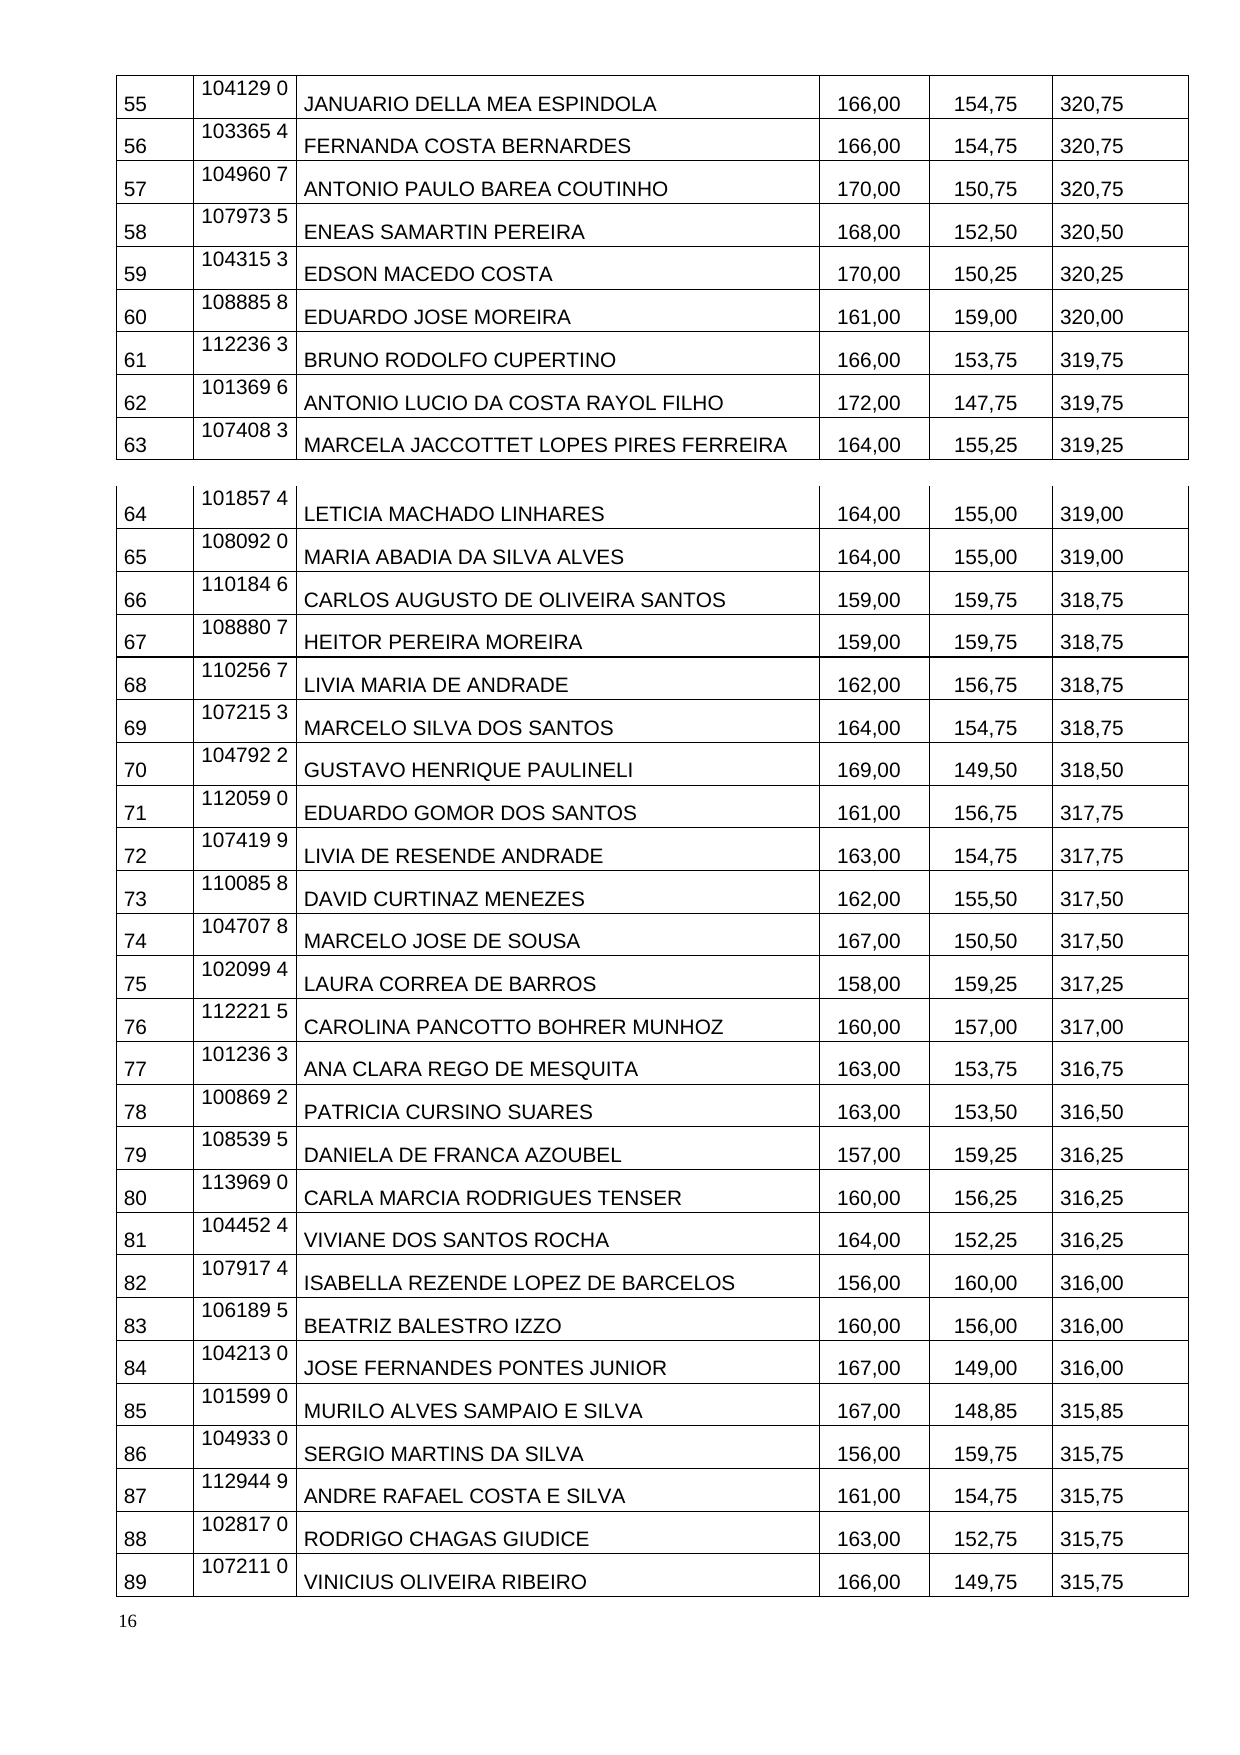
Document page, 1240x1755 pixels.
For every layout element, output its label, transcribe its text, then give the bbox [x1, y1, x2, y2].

table_cell MARCELO JOSE DE SOUSA [297, 914, 819, 955]
table_cell 320,75 [1053, 161, 1188, 203]
table_cell 154,75 [930, 1469, 1052, 1511]
table_cell EDSON MACEDO COSTA [297, 247, 819, 288]
table_cell DAVID CURTINAZ MENEZES [297, 871, 819, 913]
table_cell 317,50 [1053, 871, 1188, 913]
table_cell CARLA MARCIA RODRIGUES TENSER [297, 1170, 819, 1212]
table_cell BRUNO RODOLFO CUPERTINO [297, 332, 819, 374]
table_cell 152,25 [930, 1213, 1052, 1254]
table_cell 150,75 [930, 161, 1052, 203]
table_cell 159,25 [930, 1127, 1052, 1169]
table_cell 156,00 [820, 1255, 929, 1297]
table_cell 112221 5 [194, 999, 296, 1041]
table_cell 315,75 [1053, 1554, 1188, 1596]
table_cell 57 [117, 161, 193, 203]
table_cell 55 [117, 76, 193, 118]
table_cell 164,00 [820, 418, 929, 459]
table_cell 317,75 [1053, 786, 1188, 827]
table_cell 150,25 [930, 247, 1052, 288]
table_cell 69 [117, 700, 193, 742]
table_cell 166,00 [820, 119, 929, 160]
table_cell 147,75 [930, 375, 1052, 417]
table_cell CARLOS AUGUSTO DE OLIVEIRA SANTOS [297, 572, 819, 614]
table_cell 77 [117, 1042, 193, 1083]
table_cell MURILO ALVES SAMPAIO E SILVA [297, 1384, 819, 1425]
table_cell 104452 4 [194, 1213, 296, 1254]
table_cell 320,50 [1053, 204, 1188, 246]
table_cell 318,50 [1053, 743, 1188, 784]
table_cell 83 [117, 1298, 193, 1340]
table_cell 167,00 [820, 1384, 929, 1425]
table_cell MARCELA JACCOTTET LOPES PIRES FERREIRA [297, 418, 819, 459]
table_cell JOSE FERNANDES PONTES JUNIOR [297, 1341, 819, 1382]
table_cell 316,50 [1053, 1085, 1188, 1126]
table_cell 170,00 [820, 247, 929, 288]
table_cell ENEAS SAMARTIN PEREIRA [297, 204, 819, 246]
table_cell 154,75 [930, 76, 1052, 118]
table_cell MARIA ABADIA DA SILVA ALVES [297, 529, 819, 571]
table_cell 100869 2 [194, 1085, 296, 1126]
table_cell 103365 4 [194, 119, 296, 160]
table_cell 150,50 [930, 914, 1052, 955]
table_cell 162,00 [820, 871, 929, 913]
table_cell 164,00 [820, 700, 929, 742]
table_cell 156,25 [930, 1170, 1052, 1212]
table_cell 167,00 [820, 1341, 929, 1382]
table_cell 155,25 [930, 418, 1052, 459]
table_cell 161,00 [820, 290, 929, 331]
table_cell 106189 5 [194, 1298, 296, 1340]
table_cell 156,75 [930, 658, 1052, 699]
table_cell 163,00 [820, 1085, 929, 1126]
table_cell 89 [117, 1554, 193, 1596]
table_cell 168,00 [820, 204, 929, 246]
table_cell 317,25 [1053, 956, 1188, 998]
table_cell 315,75 [1053, 1512, 1188, 1553]
table_cell 318,75 [1053, 658, 1188, 699]
table_cell 163,00 [820, 1512, 929, 1553]
table_cell 112236 3 [194, 332, 296, 374]
table_cell 68 [117, 658, 193, 699]
table_cell 159,75 [930, 1426, 1052, 1468]
table_cell 113969 0 [194, 1170, 296, 1212]
table_cell 110184 6 [194, 572, 296, 614]
table_cell 316,25 [1053, 1213, 1188, 1254]
table_cell 153,75 [930, 332, 1052, 374]
table_cell 159,00 [930, 290, 1052, 331]
table_cell 161,00 [820, 1469, 929, 1511]
table_header 101857 4 [194, 486, 296, 528]
table_cell 87 [117, 1469, 193, 1511]
table_cell 74 [117, 914, 193, 955]
table_cell 85 [117, 1384, 193, 1425]
table_cell LAURA CORREA DE BARROS [297, 956, 819, 998]
table_cell 169,00 [820, 743, 929, 784]
table_cell 159,25 [930, 956, 1052, 998]
table_cell 156,75 [930, 786, 1052, 827]
table_cell ISABELLA REZENDE LOPEZ DE BARCELOS [297, 1255, 819, 1297]
table_cell 317,50 [1053, 914, 1188, 955]
table_cell 79 [117, 1127, 193, 1169]
table_cell 71 [117, 786, 193, 827]
table_cell 65 [117, 529, 193, 571]
table_cell 319,75 [1053, 375, 1188, 417]
table_cell 110085 8 [194, 871, 296, 913]
table_cell 149,75 [930, 1554, 1052, 1596]
table_cell 156,00 [930, 1298, 1052, 1340]
table_cell DANIELA DE FRANCA AZOUBEL [297, 1127, 819, 1169]
table_cell 86 [117, 1426, 193, 1468]
table_cell 319,25 [1053, 418, 1188, 459]
table_cell 166,00 [820, 76, 929, 118]
table_cell 59 [117, 247, 193, 288]
table_cell 107408 3 [194, 418, 296, 459]
table_cell 107211 0 [194, 1554, 296, 1596]
table_cell 72 [117, 828, 193, 870]
table_cell 104707 8 [194, 914, 296, 955]
table_header 319,00 [1053, 486, 1188, 528]
table_cell 112059 0 [194, 786, 296, 827]
table_cell 154,75 [930, 119, 1052, 160]
table_cell 317,00 [1053, 999, 1188, 1041]
table_cell 318,75 [1053, 700, 1188, 742]
table_cell HEITOR PEREIRA MOREIRA [297, 615, 819, 656]
table_cell 104213 0 [194, 1341, 296, 1382]
table_cell EDUARDO JOSE MOREIRA [297, 290, 819, 331]
table_cell 104933 0 [194, 1426, 296, 1468]
table_cell 88 [117, 1512, 193, 1553]
table_cell 160,00 [820, 1170, 929, 1212]
table_cell 170,00 [820, 161, 929, 203]
table_cell 316,00 [1053, 1298, 1188, 1340]
table_cell 58 [117, 204, 193, 246]
table_cell 102099 4 [194, 956, 296, 998]
table_cell 159,75 [930, 615, 1052, 656]
table_cell 107419 9 [194, 828, 296, 870]
table_cell 76 [117, 999, 193, 1041]
table_cell 163,00 [820, 1042, 929, 1083]
table_cell 172,00 [820, 375, 929, 417]
table_cell 316,75 [1053, 1042, 1188, 1083]
table_cell 316,00 [1053, 1341, 1188, 1382]
table_cell 148,85 [930, 1384, 1052, 1425]
table_cell 155,00 [930, 529, 1052, 571]
table_header 164,00 [820, 486, 929, 528]
table_cell EDUARDO GOMOR DOS SANTOS [297, 786, 819, 827]
table_cell 108539 5 [194, 1127, 296, 1169]
table_cell 154,75 [930, 828, 1052, 870]
table_cell 84 [117, 1341, 193, 1382]
table_cell 319,75 [1053, 332, 1188, 374]
table_cell 104792 2 [194, 743, 296, 784]
table_cell 104315 3 [194, 247, 296, 288]
table_cell 315,75 [1053, 1426, 1188, 1468]
table_cell ANDRE RAFAEL COSTA E SILVA [297, 1469, 819, 1511]
table_cell JANUARIO DELLA MEA ESPINDOLA [297, 76, 819, 118]
table_cell 316,25 [1053, 1127, 1188, 1169]
table_cell 317,75 [1053, 828, 1188, 870]
table_cell RODRIGO CHAGAS GIUDICE [297, 1512, 819, 1553]
table_cell 153,50 [930, 1085, 1052, 1126]
table_cell 160,00 [820, 1298, 929, 1340]
table_cell 153,75 [930, 1042, 1052, 1083]
table_cell GUSTAVO HENRIQUE PAULINELI [297, 743, 819, 784]
table_cell 320,25 [1053, 247, 1188, 288]
table_cell 101236 3 [194, 1042, 296, 1083]
table_cell 318,75 [1053, 615, 1188, 656]
table_cell 159,00 [820, 572, 929, 614]
table_cell 164,00 [820, 529, 929, 571]
table_cell 101369 6 [194, 375, 296, 417]
table_cell VIVIANE DOS SANTOS ROCHA [297, 1213, 819, 1254]
table_header LETICIA MACHADO LINHARES [297, 486, 819, 528]
table_cell 167,00 [820, 914, 929, 955]
table_cell 81 [117, 1213, 193, 1254]
table_cell 60 [117, 290, 193, 331]
table_cell 316,00 [1053, 1255, 1188, 1297]
table_cell 104960 7 [194, 161, 296, 203]
table_cell 159,00 [820, 615, 929, 656]
table_cell 107973 5 [194, 204, 296, 246]
table_cell 108880 7 [194, 615, 296, 656]
table_cell 108885 8 [194, 290, 296, 331]
table_cell 152,50 [930, 204, 1052, 246]
table_cell 152,75 [930, 1512, 1052, 1553]
table_cell MARCELO SILVA DOS SANTOS [297, 700, 819, 742]
table_cell 104129 0 [194, 76, 296, 118]
table_cell 66 [117, 572, 193, 614]
table_cell 82 [117, 1255, 193, 1297]
table_cell 73 [117, 871, 193, 913]
table_cell 318,75 [1053, 572, 1188, 614]
table_cell 320,75 [1053, 76, 1188, 118]
table_cell 75 [117, 956, 193, 998]
table_cell 102817 0 [194, 1512, 296, 1553]
table_cell LIVIA MARIA DE ANDRADE [297, 658, 819, 699]
table_cell ANA CLARA REGO DE MESQUITA [297, 1042, 819, 1083]
table_cell 107215 3 [194, 700, 296, 742]
table_header 64 [117, 486, 193, 528]
table_cell 78 [117, 1085, 193, 1126]
table_cell 160,00 [930, 1255, 1052, 1297]
table_cell 157,00 [930, 999, 1052, 1041]
table_cell ANTONIO PAULO BAREA COUTINHO [297, 161, 819, 203]
table_cell 158,00 [820, 956, 929, 998]
table_cell 161,00 [820, 786, 929, 827]
table_cell 166,00 [820, 332, 929, 374]
table_cell 320,75 [1053, 119, 1188, 160]
table_cell 70 [117, 743, 193, 784]
table_cell 166,00 [820, 1554, 929, 1596]
table_cell 315,75 [1053, 1469, 1188, 1511]
table_cell 61 [117, 332, 193, 374]
table_cell 56 [117, 119, 193, 160]
table_cell 63 [117, 418, 193, 459]
table_cell PATRICIA CURSINO SUARES [297, 1085, 819, 1126]
table_cell 149,50 [930, 743, 1052, 784]
table_cell 62 [117, 375, 193, 417]
table_cell 315,85 [1053, 1384, 1188, 1425]
table_cell 162,00 [820, 658, 929, 699]
table_cell ANTONIO LUCIO DA COSTA RAYOL FILHO [297, 375, 819, 417]
table_cell 319,00 [1053, 529, 1188, 571]
table_cell 155,50 [930, 871, 1052, 913]
table_cell 154,75 [930, 700, 1052, 742]
table_cell 101599 0 [194, 1384, 296, 1425]
table_cell SERGIO MARTINS DA SILVA [297, 1426, 819, 1468]
table_cell 316,25 [1053, 1170, 1188, 1212]
table_cell 149,00 [930, 1341, 1052, 1382]
table_cell 112944 9 [194, 1469, 296, 1511]
table_cell 159,75 [930, 572, 1052, 614]
table_cell CAROLINA PANCOTTO BOHRER MUNHOZ [297, 999, 819, 1041]
table_cell FERNANDA COSTA BERNARDES [297, 119, 819, 160]
table_cell 163,00 [820, 828, 929, 870]
table_cell 157,00 [820, 1127, 929, 1169]
table_cell 108092 0 [194, 529, 296, 571]
table_cell 320,00 [1053, 290, 1188, 331]
table_cell 156,00 [820, 1426, 929, 1468]
table_cell 80 [117, 1170, 193, 1212]
table_cell 164,00 [820, 1213, 929, 1254]
table_header 155,00 [930, 486, 1052, 528]
table_cell 110256 7 [194, 658, 296, 699]
table_cell 67 [117, 615, 193, 656]
table_cell BEATRIZ BALESTRO IZZO [297, 1298, 819, 1340]
table_cell VINICIUS OLIVEIRA RIBEIRO [297, 1554, 819, 1596]
table_cell 107917 4 [194, 1255, 296, 1297]
table_cell 160,00 [820, 999, 929, 1041]
table_cell LIVIA DE RESENDE ANDRADE [297, 828, 819, 870]
